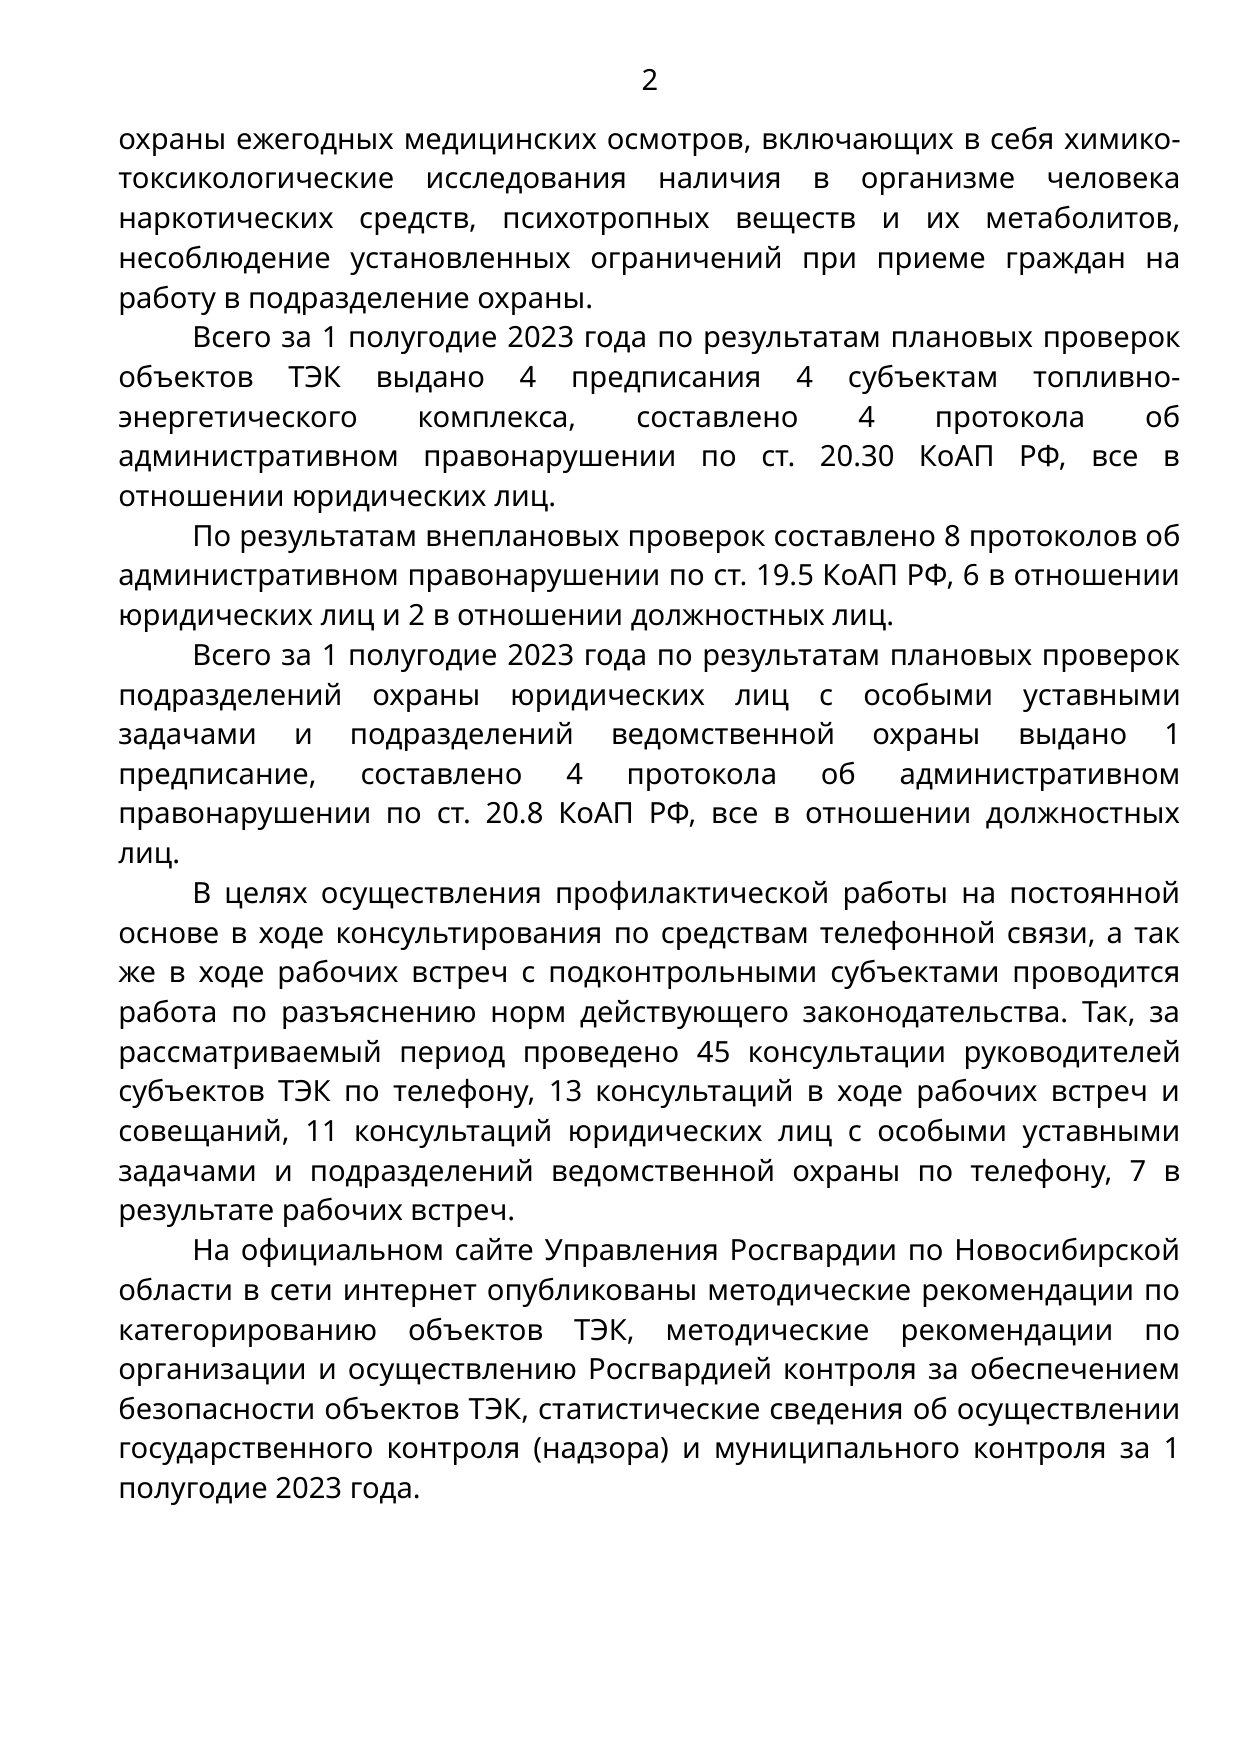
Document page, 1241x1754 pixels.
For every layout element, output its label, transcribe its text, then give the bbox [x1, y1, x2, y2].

text В целях осуществления профилактической работы на постоянной основе в ходе консультирования по средствам телефонной связи, а так же в ходе рабочих встреч с подконтрольными субъектами проводится работа по разъяснению норм действующего законодательства. Так, за рассматриваемый период проведено 45 консультации руководителей субъектов ТЭК по телефону, 13 консультаций в ходе рабочих встреч и совещаний, 11 консультаций юридических лиц с особыми уставными задачами и подразделений ведомственной охраны по телефону, 7 в результате рабочих встреч. [118, 872, 1181, 1229]
text охраны ежегодных медицинских осмотров, включающих в себя химико-токсикологические исследования наличия в организме человека наркотических средств, психотропных веществ и их метаболитов, несоблюдение установленных ограничений при приеме граждан на работу в подразделение охраны. [118, 118, 1181, 317]
text По результатам внеплановых проверок составлено 8 протоколов об административном правонарушении по ст. 19.5 КоАП РФ, 6 в отношении юридических лиц и 2 в отношении должностных лиц. [118, 515, 1181, 634]
text На официальном сайте Управления Росгвардии по Новосибирской области в сети интернет опубликованы методические рекомендации по категорированию объектов ТЭК, методические рекомендации по организации и осуществлению Росгвардией контроля за обеспечением безопасности объектов ТЭК, cтатистические сведения об осуществлении государственного контроля (надзора) и муниципального контроля за 1 полугодие 2023 года. [118, 1229, 1181, 1507]
text Всего за 1 полугодие 2023 года по результатам плановых проверок объектов ТЭК выдано 4 предписания 4 субъектам топливно-энергетического комплекса, составлено 4 протокола об административном правонарушении по ст. 20.30 КоАП РФ, все в отношении юридических лиц. [118, 317, 1181, 515]
text Всего за 1 полугодие 2023 года по результатам плановых проверок подразделений охраны юридических лиц с особыми уставными задачами и подразделений ведомственной охраны выдано 1 предписание, составлено 4 протокола об административном правонарушении по ст. 20.8 КоАП РФ, все в отношении должностных лиц. [118, 634, 1181, 872]
